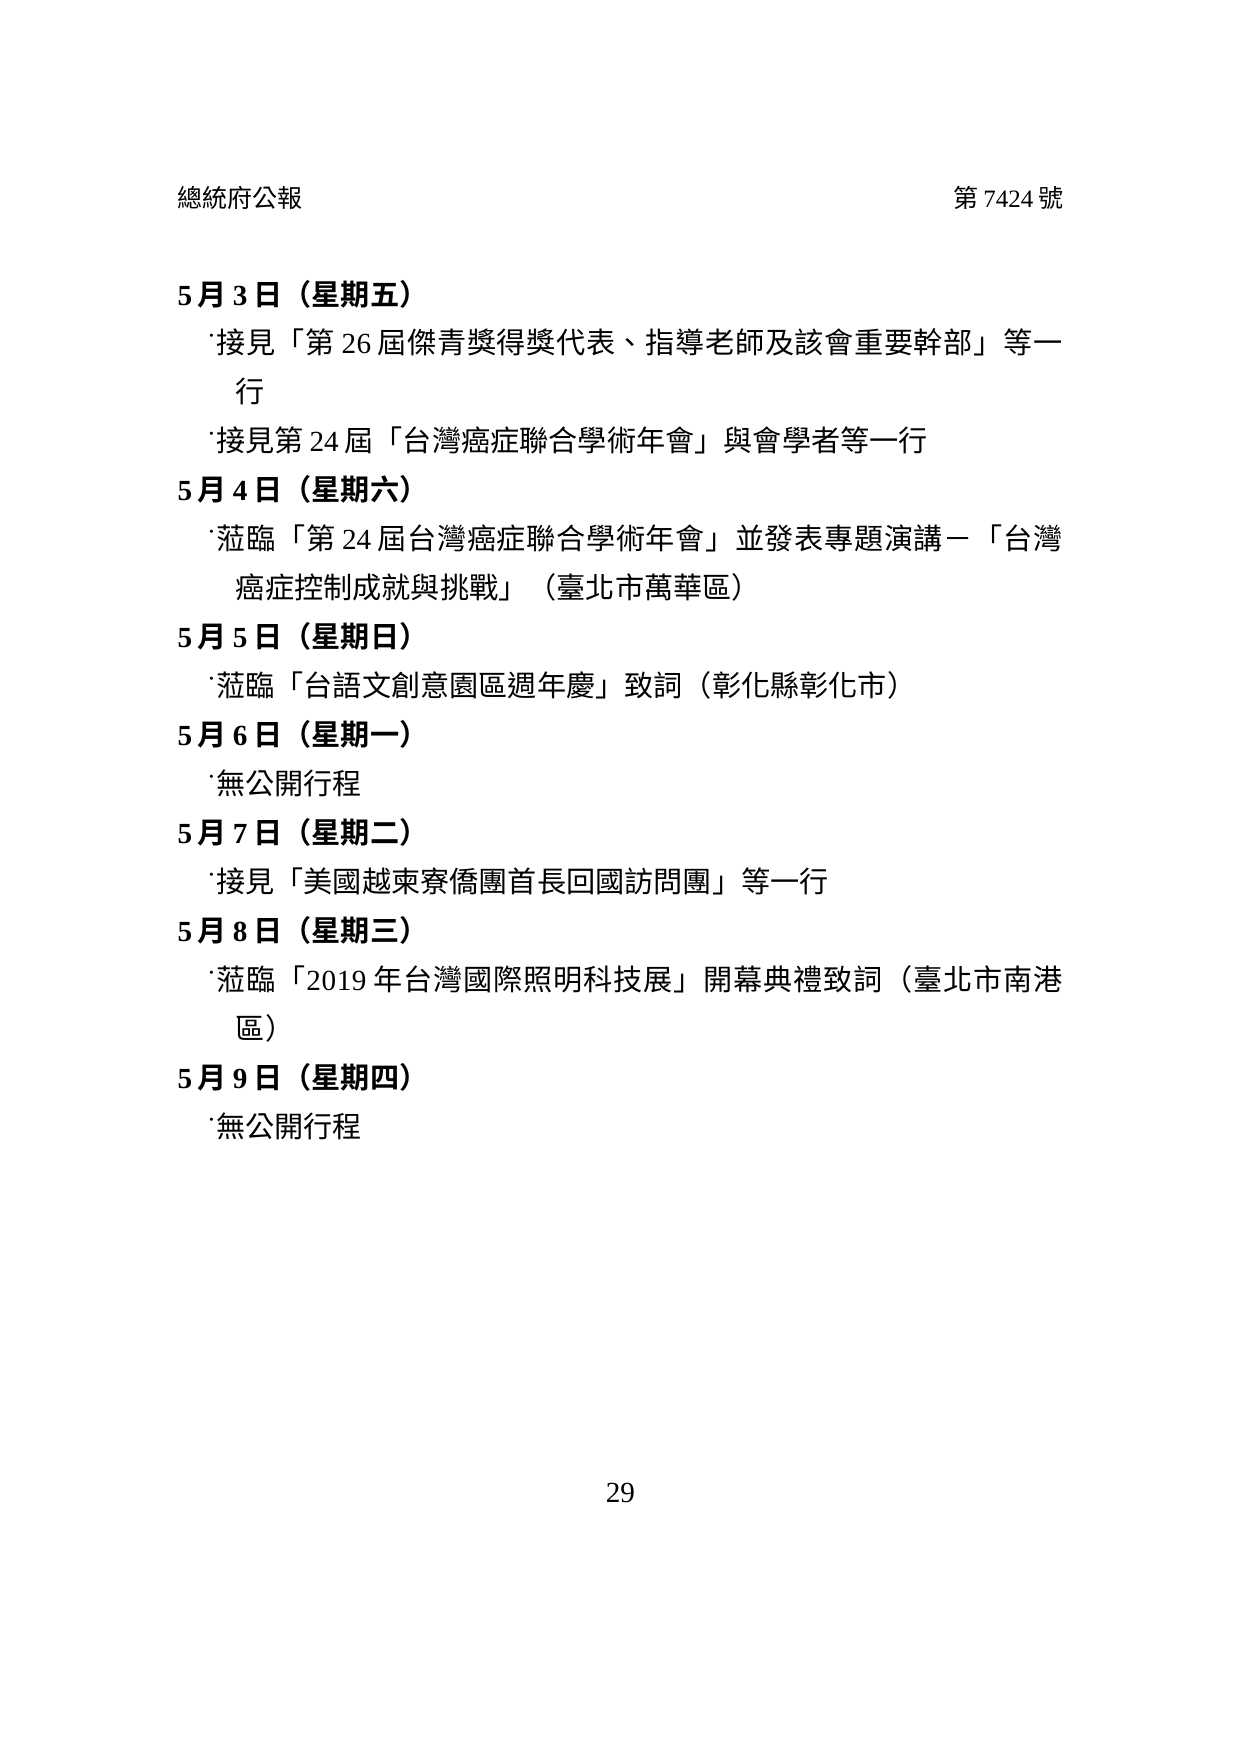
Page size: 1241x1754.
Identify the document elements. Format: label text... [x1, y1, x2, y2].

text ˙無公開行程 [206, 1098, 1063, 1147]
text 5月4日（星期六） [177, 462, 1063, 511]
text 5月5日（星期日） [177, 608, 1063, 657]
text ˙蒞臨「第24屆台灣癌症聯合學術年會」並發表專題演講－「台灣癌症控制成就與挑戰」（臺北市萬華區） [206, 511, 1063, 608]
text 5月3日（星期五） [177, 266, 1063, 315]
text ˙無公開行程 [206, 755, 1063, 804]
text ˙接見「第26屆傑青獎得獎代表、指導老師及該會重要幹部」等一行 [206, 315, 1063, 413]
text 5月8日（星期三） [177, 902, 1063, 951]
text ˙蒞臨「台語文創意園區週年慶」致詞（彰化縣彰化市） [206, 657, 1063, 706]
text ˙接見第24屆「台灣癌症聯合學術年會」與會學者等一行 [206, 413, 1063, 462]
text ˙接見「美國越柬寮僑團首長回國訪問團」等一行 [206, 853, 1063, 902]
text 5月9日（星期四） [177, 1049, 1063, 1098]
text ˙蒞臨「2019年台灣國際照明科技展」開幕典禮致詞（臺北市南港區） [206, 951, 1063, 1049]
text 5月6日（星期一） [177, 706, 1063, 755]
text 5月7日（星期二） [177, 804, 1063, 853]
